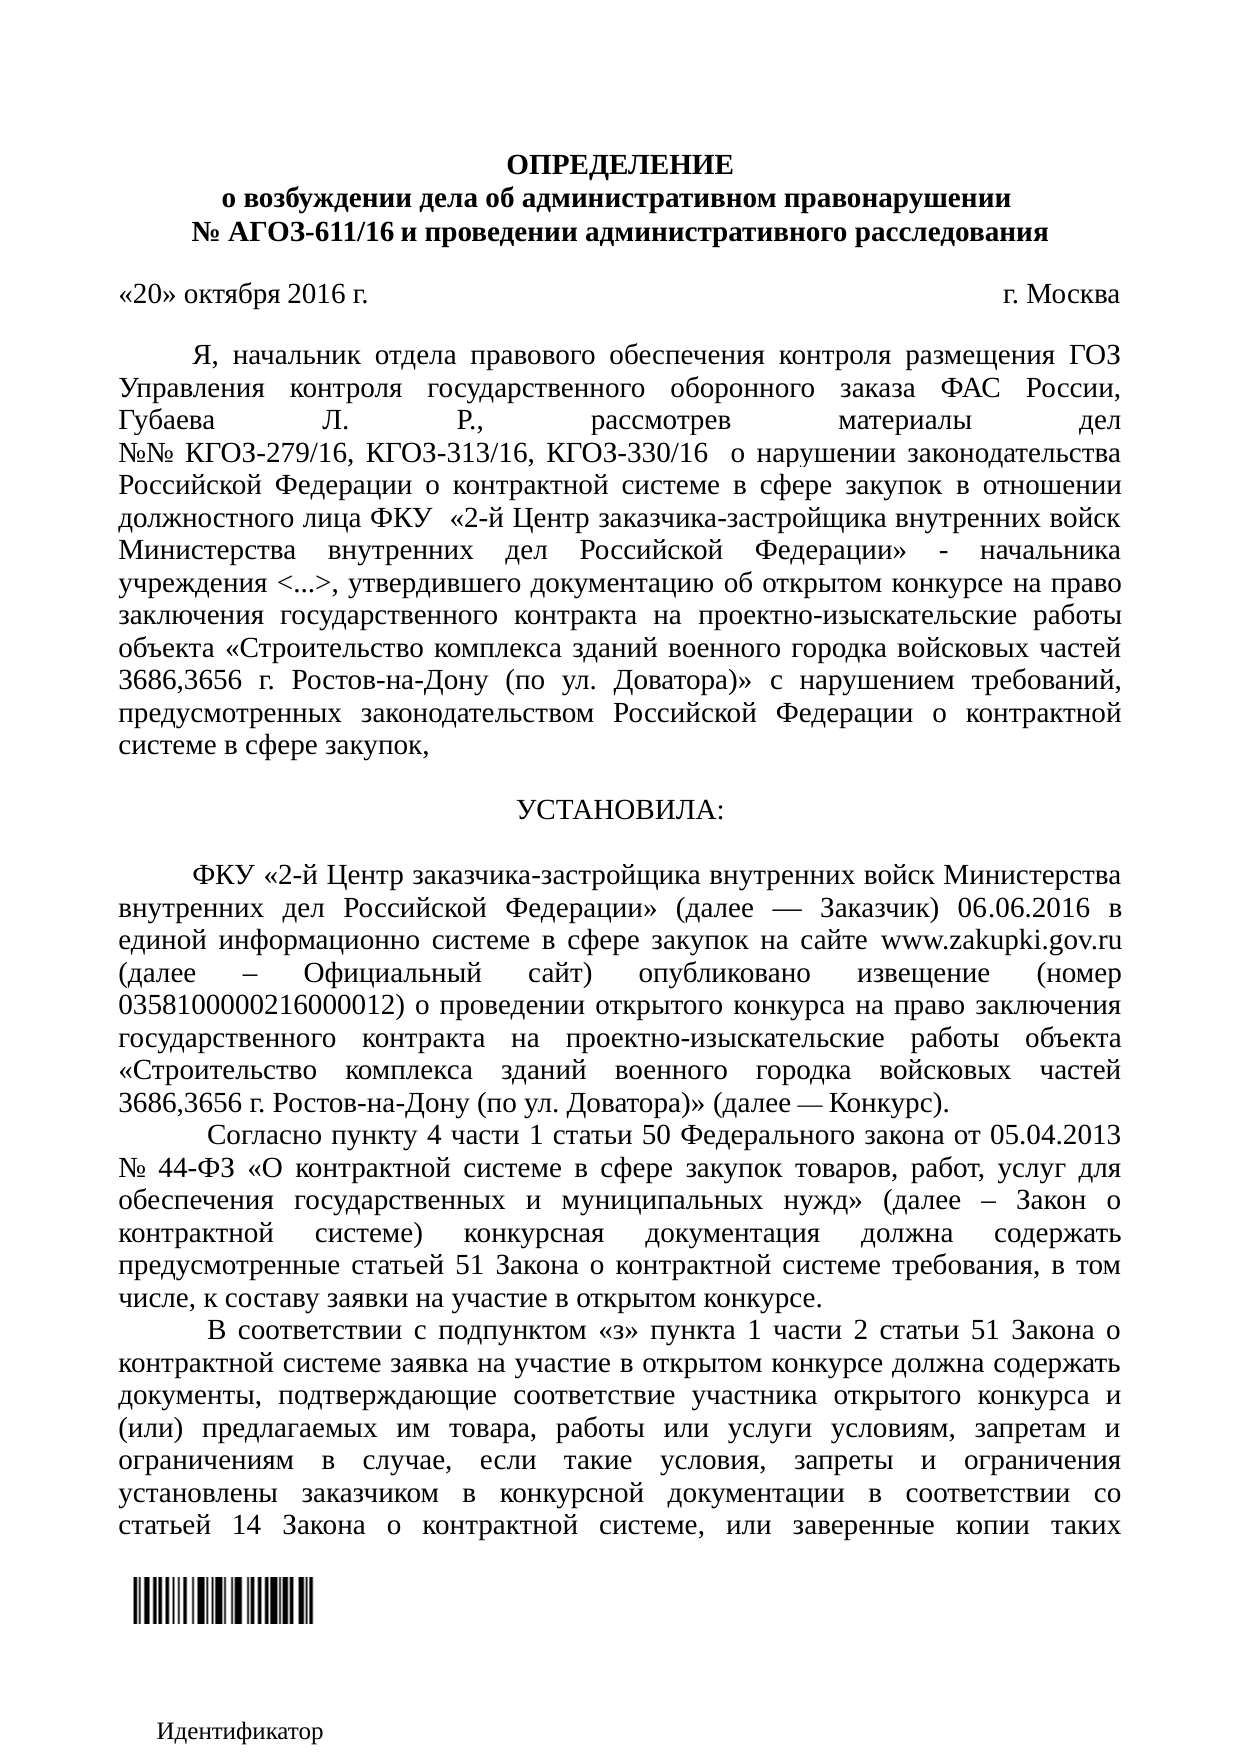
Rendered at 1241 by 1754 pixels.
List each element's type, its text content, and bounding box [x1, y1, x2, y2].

text «20» октября 2016 г. г. Москва [118, 276, 1122, 310]
picture [118, 1577, 331, 1624]
text В соответствии с подпунктом «з» пункта 1 части 2 статьи 51 Закона о контрактной системе заявка на участие в открытом конкурсе должна содержать документы, подтверждающие соответствие участника открытого конкурса и (или) предлагаемых им товара, работы или услуги условиям, запретам и ограничениям в случае, если такие условия, запреты и ограничения установлены заказчиком в конкурсной документации в соответствии со статьей 14 Закона о контрактной системе, или заверенные копии таких [118, 1313, 1122, 1541]
text о возбуждении дела об административном правонарушении № АГОЗ-611/16 и проведении административного расследования [118, 180, 1122, 247]
text УСТАНОВИЛА: [118, 793, 1122, 826]
text ФКУ «2-й Центр заказчика-застройщика внутренних войск Министерства внутренних дел Российской Федерации» (далее — Заказчик) 06.06.2016 в единой информационно системе в сфере закупок на сайте www.zakupki.gov.ru (далее – Официальный сайт) опубликовано извещение (номер 0358100000216000012) о проведении открытого конкурса на право заключения государственного контракта на проектно-изыскательские работы объекта «Строительство комплекса зданий военного городка войсковых частей 3686,3656 г. Ростов-на-Дону (по ул. Доватора)» (далее — Конкурс). [118, 858, 1122, 1118]
text Согласно пункту 4 части 1 статьи 50 Федерального закона от 05.04.2013 № 44-ФЗ «О контрактной системе в сфере закупок товаров, работ, услуг для обеспечения государственных и муниципальных нужд» (далее – Закон о контрактной системе) конкурсная документация должна содержать предусмотренные статьей 51 Закона о контрактной системе требования, в том числе, к составу заявки на участие в открытом конкурсе. [118, 1118, 1122, 1313]
text ОПРЕДЕЛЕНИЕ [118, 147, 1122, 180]
text Я, начальник отдела правового обеспечения контроля размещения ГОЗ Управления контроля государственного оборонного заказа ФАС России, Губаева Л. Р., рассмотрев материалы дел №№ КГОЗ-279/16, КГОЗ-313/16, КГОЗ-330/16 о нарушении законодательства Российской Федерации о контрактной системе в сфере закупок в отношении должностного лица ФКУ «2-й Центр заказчика-застройщика внутренних войск Министерства внутренних дел Российской Федерации» - начальника учреждения <...>, утвердившего документацию об открытом конкурсе на право заключения государственного контракта на проектно-изыскательские работы объекта «Строительство комплекса зданий военного городка войсковых частей 3686,3656 г. Ростов-на-Дону (по ул. Доватора)» с нарушением требований, предусмотренных законодательством Российской Федерации о контрактной системе в сфере закупок, [118, 338, 1122, 761]
